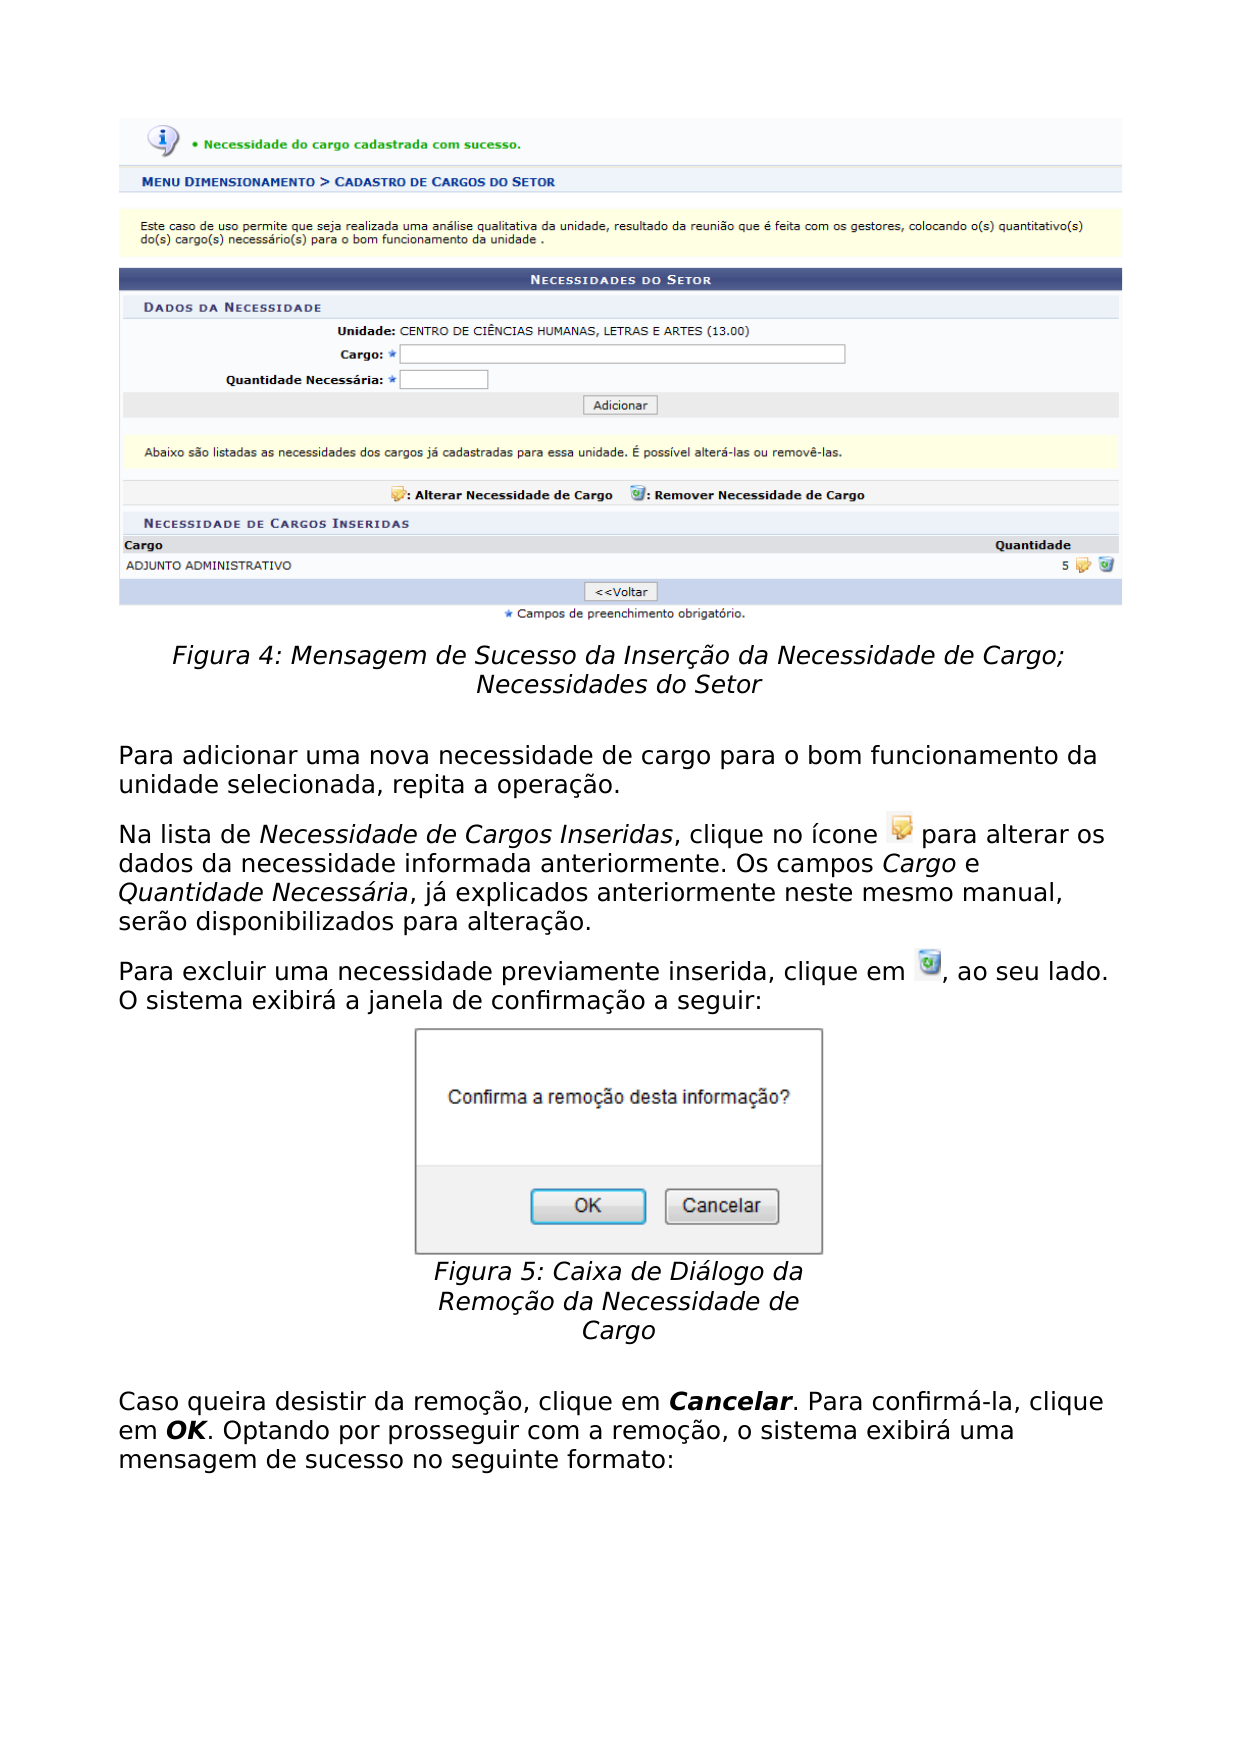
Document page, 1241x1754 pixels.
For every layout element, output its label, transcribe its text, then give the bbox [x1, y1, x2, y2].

picture [886, 811, 913, 843]
picture [914, 948, 941, 981]
picture [118, 118, 1123, 641]
text Caso queira desistir da remoção, clique em Cancelar. Para confirmá-la, clique em OK. Optando por prosseguir com a remoção, o sistema exibirá uma mensagem de sucesso no seguinte formato: [118, 1387, 1122, 1474]
text Para adicionar uma nova necessidade de cargo para o bom funcionamento da unidade selecionada, repita a operação. [118, 741, 1122, 799]
text Na lista de Necessidade de Cargos Inseridas, clique no ícone para alterar os dados da necessidade informada anteriormente. Os campos Cargo e Quantidade Necessária, já explicados anteriormente neste mesmo manual, serão disponibilizados para alteração. [118, 812, 1122, 936]
text Figura 4: Mensagem de Sucesso da Inserção da Necessidade de Cargo; Necessidades do Setor [118, 641, 1122, 699]
picture [412, 1027, 828, 1258]
text Figura 5: Caixa de Diálogo da Remoção da Necessidade de Cargo [412, 1258, 828, 1345]
text Para excluir uma necessidade previamente inserida, clique em , ao seu lado. O sistema exibirá a janela de confirmação a seguir: [118, 949, 1122, 1015]
